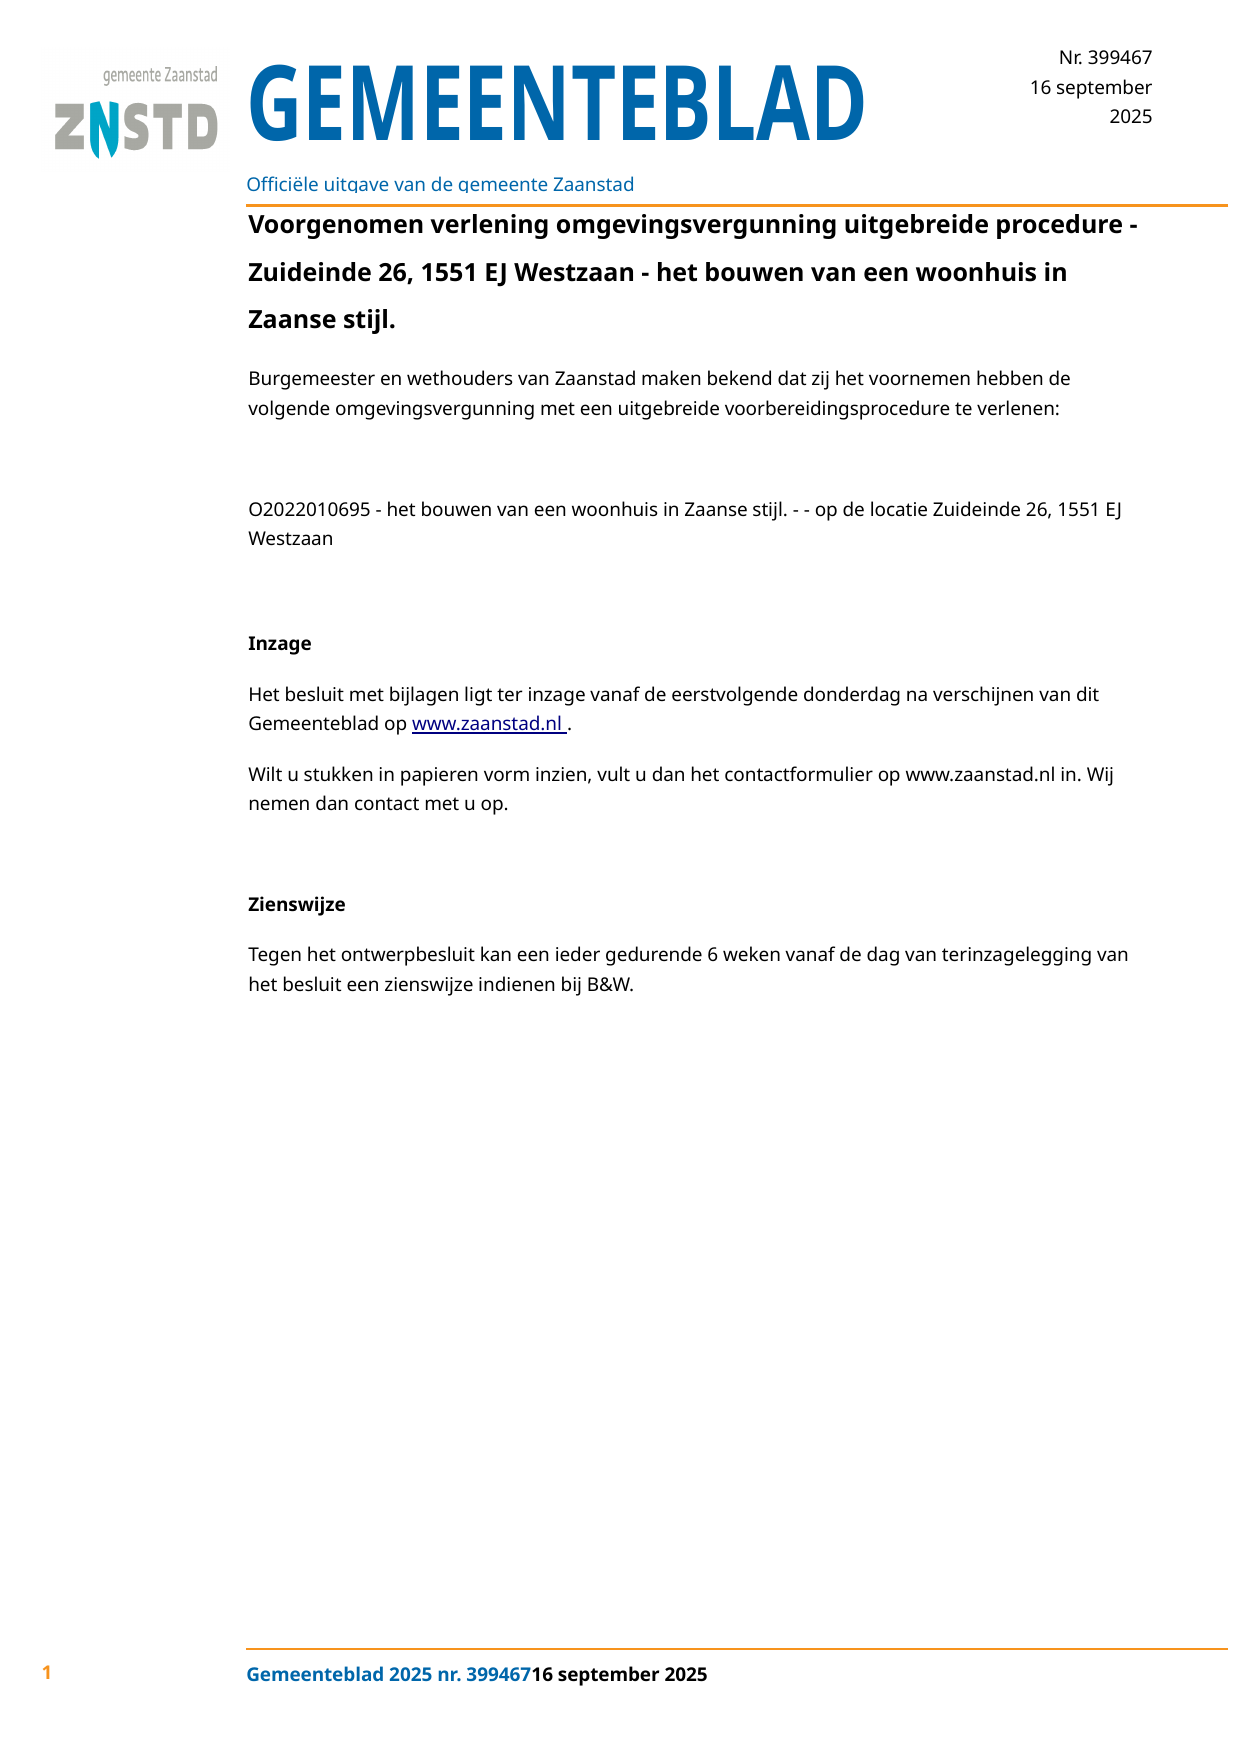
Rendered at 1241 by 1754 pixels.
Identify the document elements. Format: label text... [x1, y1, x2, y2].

text Tegen het ontwerpbesluit kan een ieder gedurende 6 weken vanaf de dag van terinzagelegging van het besluit een zienswijze indienen bij B&W. [248, 942, 1152, 997]
text Inzage [248, 630, 1152, 656]
text Het besluit met bijlagen ligt ter inzage vanaf de eerstvolgende donderdag na verschijnen van dit Gemeenteblad op www.zaanstad.nl . [248, 681, 1152, 736]
text Burgemeester en wethouders van Zaanstad maken bekend dat zij het voornemen hebben de volgende omgevingsvergunning met een uitgebreide voorbereidingsprocedure te verlenen: [248, 366, 1152, 421]
text Zienswijze [248, 891, 1152, 917]
text Wilt u stukken in papieren vorm inzien, vult u dan het contactformulier op www.zaanstad.nl in. Wij nemen dan contact met u op. [248, 761, 1152, 816]
picture [41, 47, 231, 172]
text Voorgenomen verlening omgevingsvergunning uitgebreide procedure - Zuideinde 26, 1551 EJ Westzaan - het bouwen van een woonhuis in Zaanse stijl. [248, 207, 1152, 336]
text ﻿ [248, 576, 1152, 605]
text O2022010695 - het bouwen van een woonhuis in Zaanse stijl. - - op de locatie Zuideinde 26, 1551 EJ Westzaan [248, 496, 1152, 551]
